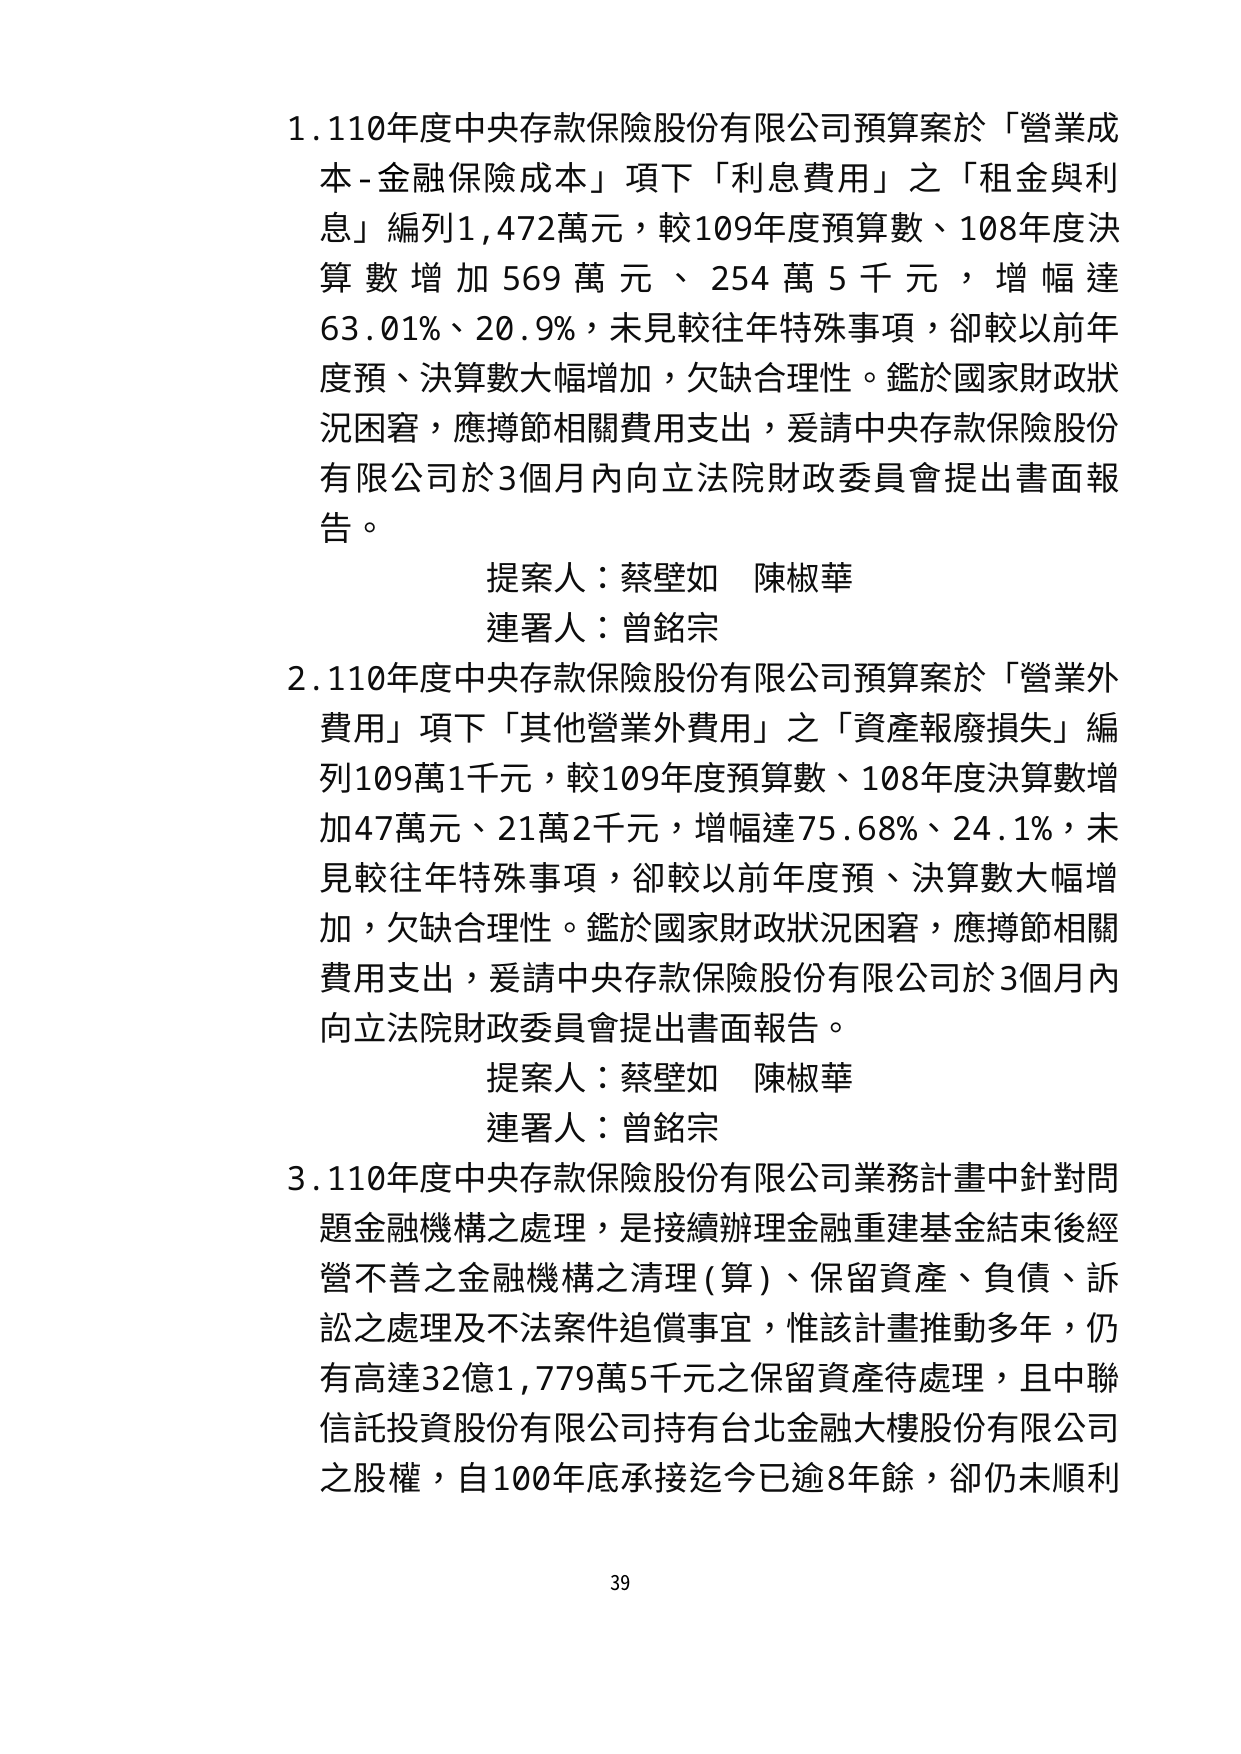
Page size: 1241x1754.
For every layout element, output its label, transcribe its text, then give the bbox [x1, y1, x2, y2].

text 提案人：蔡壁如 陳椒華 [120, 551, 1120, 601]
text 2.110年度中央存款保險股份有限公司預算案於「營業外費用」項下「其他營業外費用」之「資產報廢損失」編列109萬1千元，較109年度預算數、108年度決算數增加47萬元、21萬2千元，增幅達75.68%、24.1%，未見較往年特殊事項，卻較以前年度預、決算數大幅增加，欠缺合理性。鑑於國家財政狀況困窘，應撙節相關費用支出，爰請中央存款保險股份有限公司於3個月內向立法院財政委員會提出書面報告。 [286, 651, 1120, 1051]
text 連署人：曾銘宗 [120, 601, 1120, 651]
text 提案人：蔡壁如 陳椒華 [120, 1051, 1120, 1101]
text 1.110年度中央存款保險股份有限公司預算案於「營業成本-金融保險成本」項下「利息費用」之「租金與利息」編列1,472萬元，較109年度預算數、108年度決算數增加569萬元、254萬5千元，增幅達63.01%、20.9%，未見較往年特殊事項，卻較以前年度預、決算數大幅增加，欠缺合理性。鑑於國家財政狀況困窘，應撙節相關費用支出，爰請中央存款保險股份有限公司於3個月內向立法院財政委員會提出書面報告。 [286, 101, 1120, 551]
text 3.110年度中央存款保險股份有限公司業務計畫中針對問題金融機構之處理，是接續辦理金融重建基金結束後經營不善之金融機構之清理(算)、保留資產、負債、訴訟之處理及不法案件追償事宜，惟該計畫推動多年，仍有高達32億1,779萬5千元之保留資產待處理，且中聯信託投資股份有限公司持有台北金融大樓股份有限公司之股權，自100年底承接迄今已逾8年餘，卻仍未順利 [286, 1151, 1120, 1501]
text 連署人：曾銘宗 [120, 1101, 1120, 1151]
